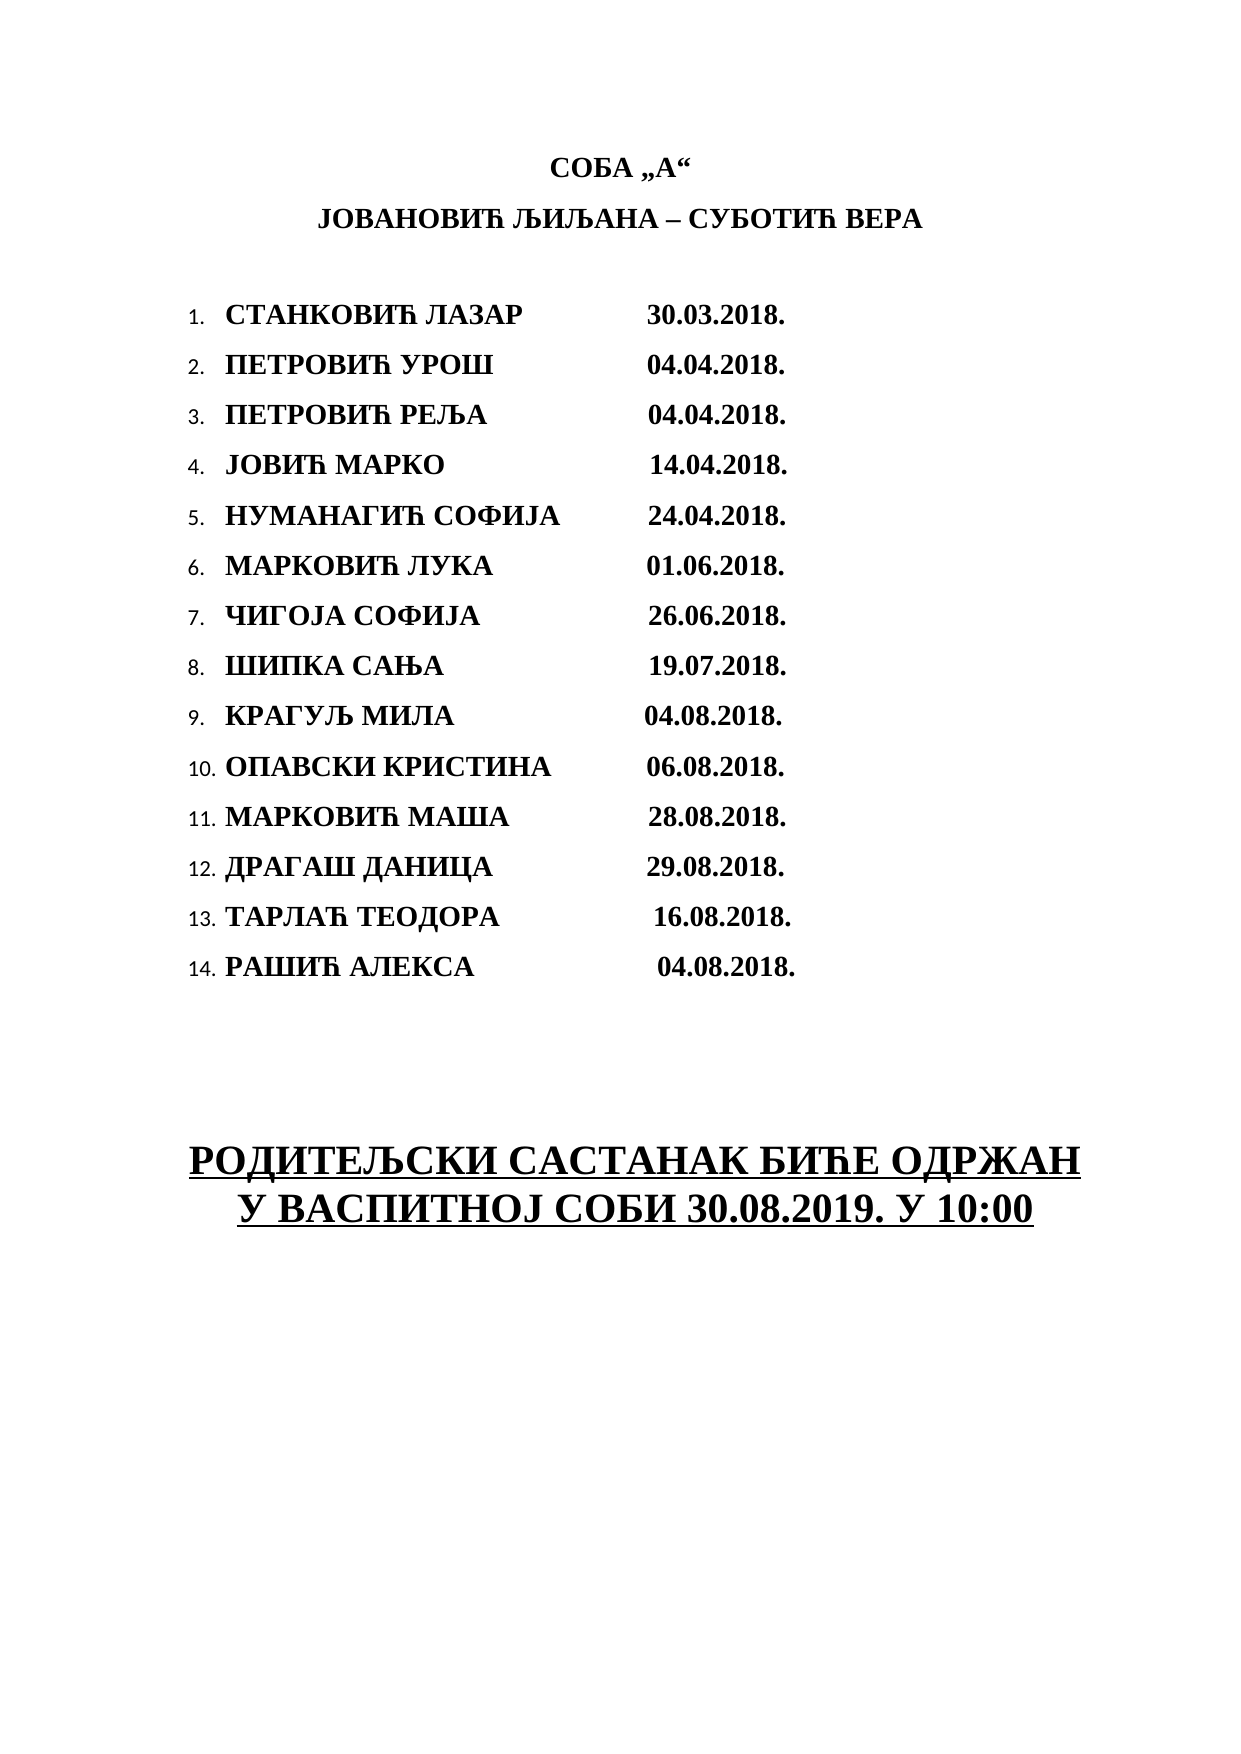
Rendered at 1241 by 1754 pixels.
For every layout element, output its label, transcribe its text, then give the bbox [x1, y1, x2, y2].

text ЈОВАНОВИЋ ЉИЉАНА – СУБОТИЋ ВЕРА [150, 201, 1090, 234]
list ОПАВСКИ КРИСТИНА 06.08.2018. [187, 749, 1090, 782]
list МАРКОВИЋ ЛУКА 01.06.2018. [187, 548, 1090, 581]
text РОДИТЕЉСКИ САСТАНАК БИЋЕ ОДРЖАН У ВАСПИТНОЈ СОБИ 30.08.2019. У 10:00 [179, 1135, 1090, 1231]
list ПЕТРОВИЋ РЕЉА 04.04.2018. [187, 397, 1090, 431]
list РАШИЋ АЛЕКСА 04.08.2018. [187, 949, 1090, 983]
list ШИПКА САЊА 19.07.2018. [187, 648, 1090, 682]
list ДРАГАШ ДАНИЦА 29.08.2018. [187, 849, 1090, 883]
list КРАГУЉ МИЛА 04.08.2018. [187, 698, 1090, 732]
list ЧИГОЈА СОФИЈА 26.06.2018. [187, 598, 1090, 632]
text СОБА „А“ [150, 150, 1090, 183]
list ЈОВИЋ МАРКО 14.04.2018. [187, 447, 1090, 481]
list НУМАНАГИЋ СОФИЈА 24.04.2018. [187, 498, 1090, 531]
list МАРКОВИЋ МАША 28.08.2018. [187, 799, 1090, 832]
list СТАНКОВИЋ ЛАЗАР 30.03.2018. [187, 297, 1090, 330]
list ТАРЛАЋ ТЕОДОРА 16.08.2018. [187, 899, 1090, 933]
list ПЕТРОВИЋ УРОШ 04.04.2018. [187, 347, 1090, 381]
